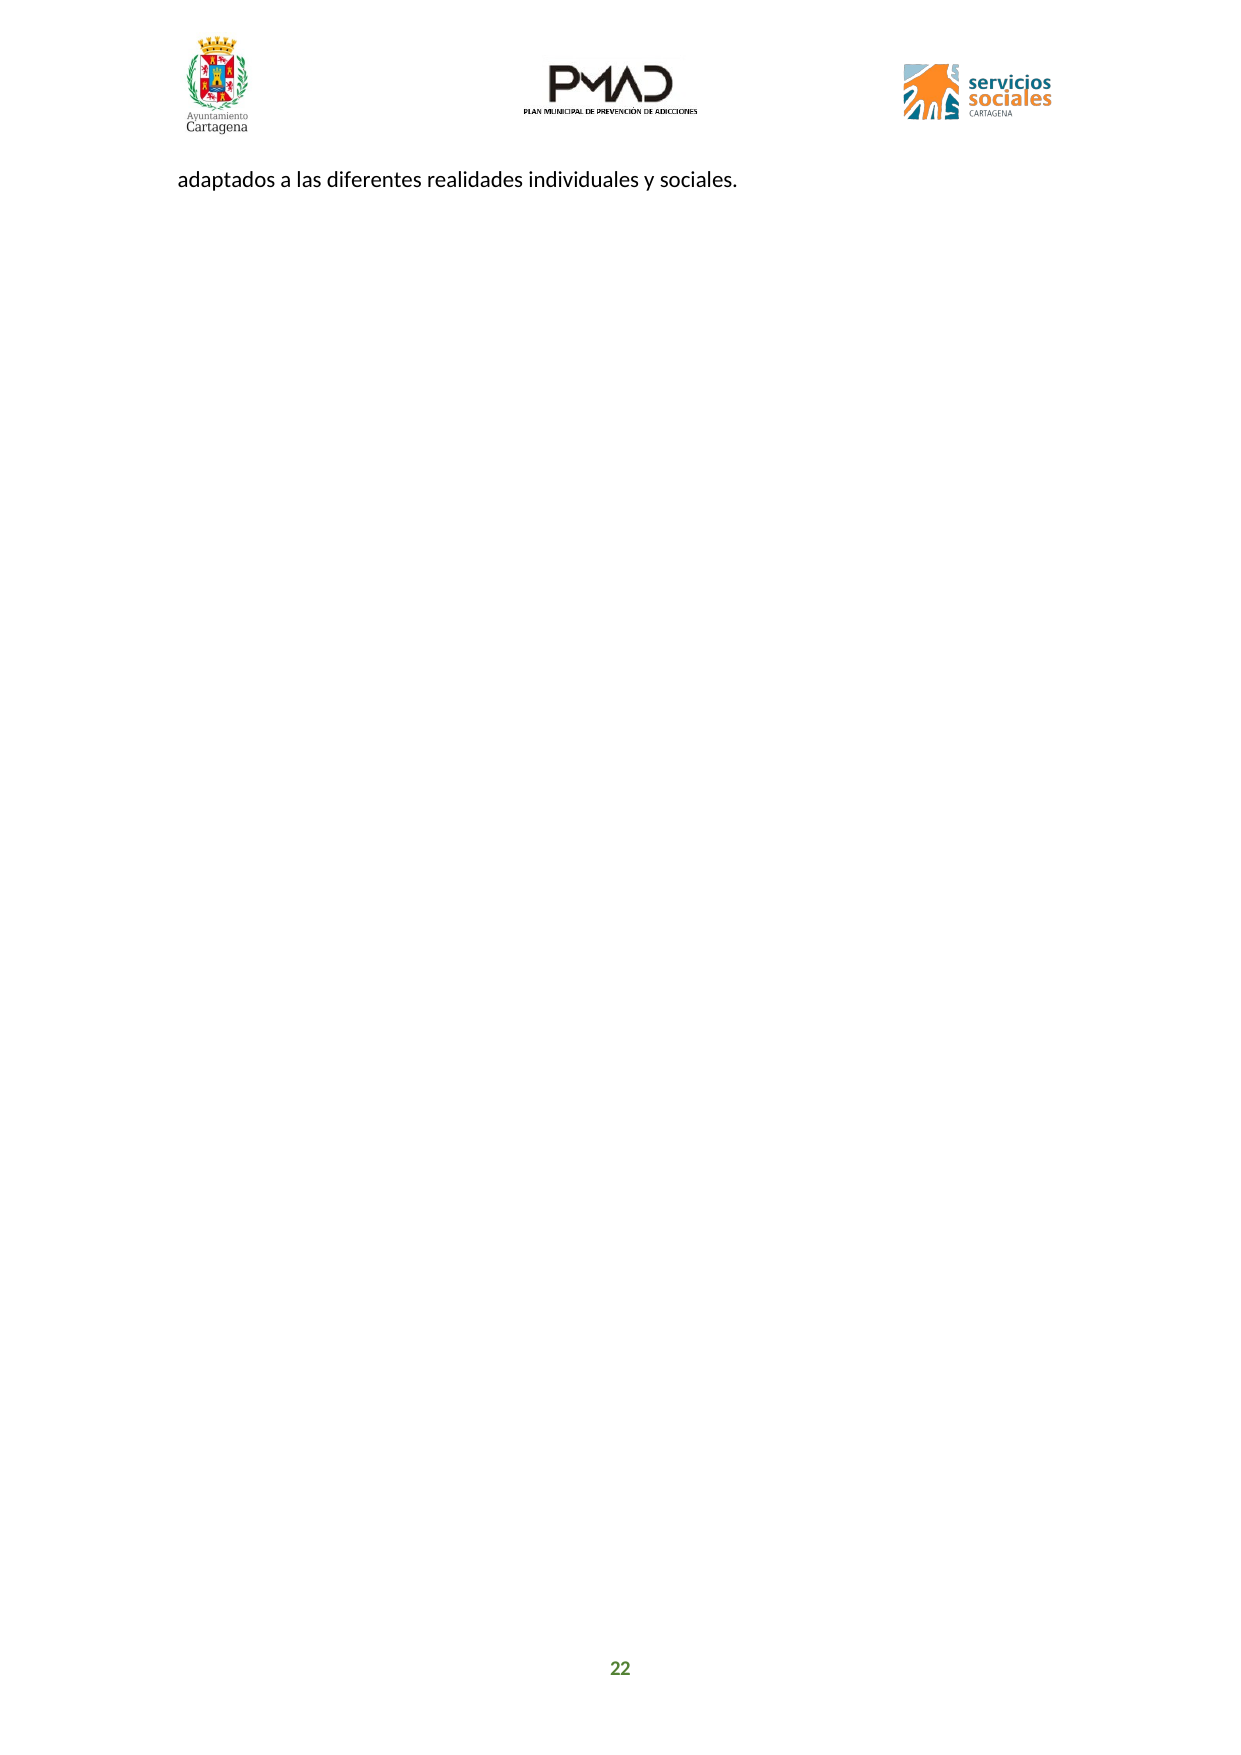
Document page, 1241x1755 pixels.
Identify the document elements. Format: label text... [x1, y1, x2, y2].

text adaptados a las diferentes realidades individuales y sociales. [177, 165, 1063, 193]
